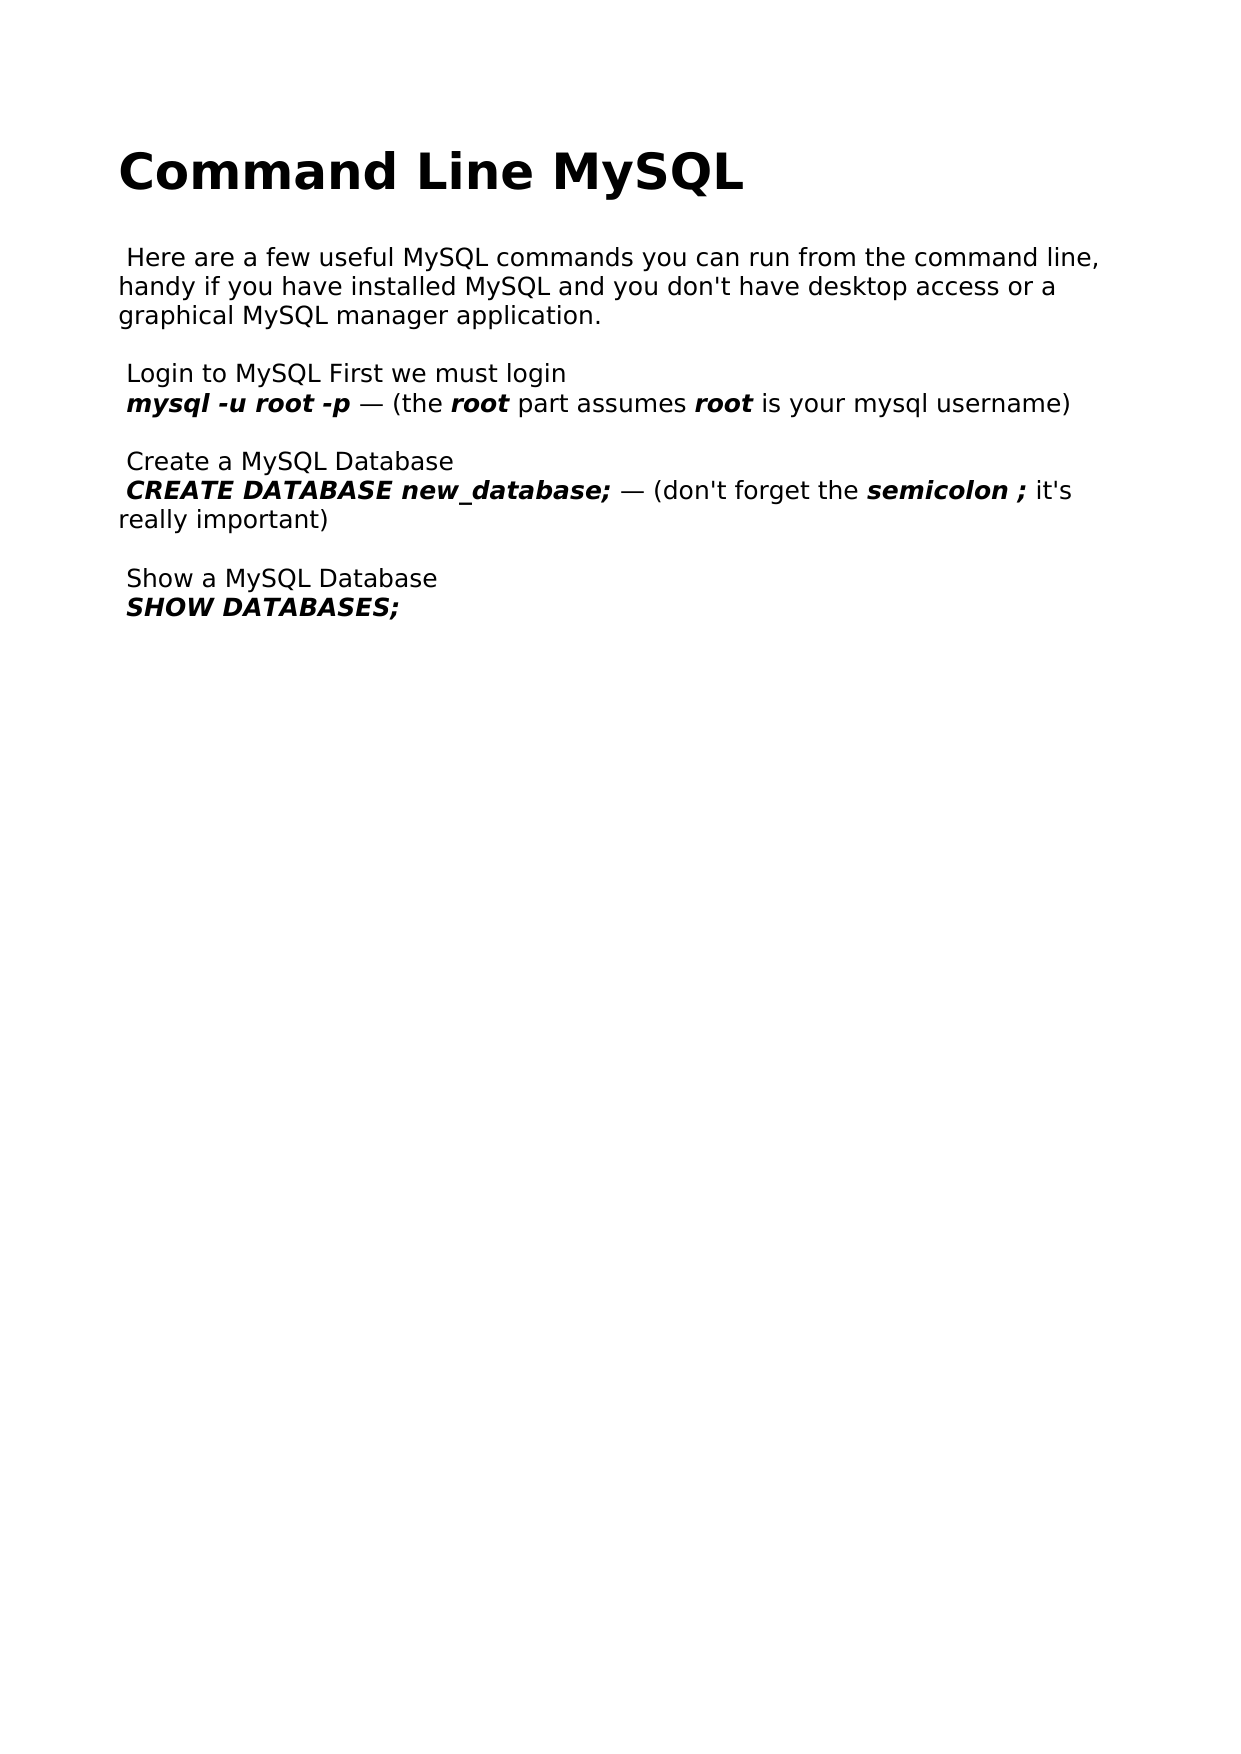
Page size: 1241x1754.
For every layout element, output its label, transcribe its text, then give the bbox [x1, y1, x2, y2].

text Here are a few useful MySQL commands you can run from the command line, handy if you have installed MySQL and you don't have desktop access or a graphical MySQL manager application. Login to MySQL First we must login mysql -u root -p — (the root part assumes root is your mysql username) Create a MySQL Database CREATE DATABASE new_database; — (don't forget the semicolon ; it's really important) Show a MySQL Database SHOW DATABASES; [118, 214, 1122, 710]
subtitle Command Line MySQL [118, 143, 1122, 201]
